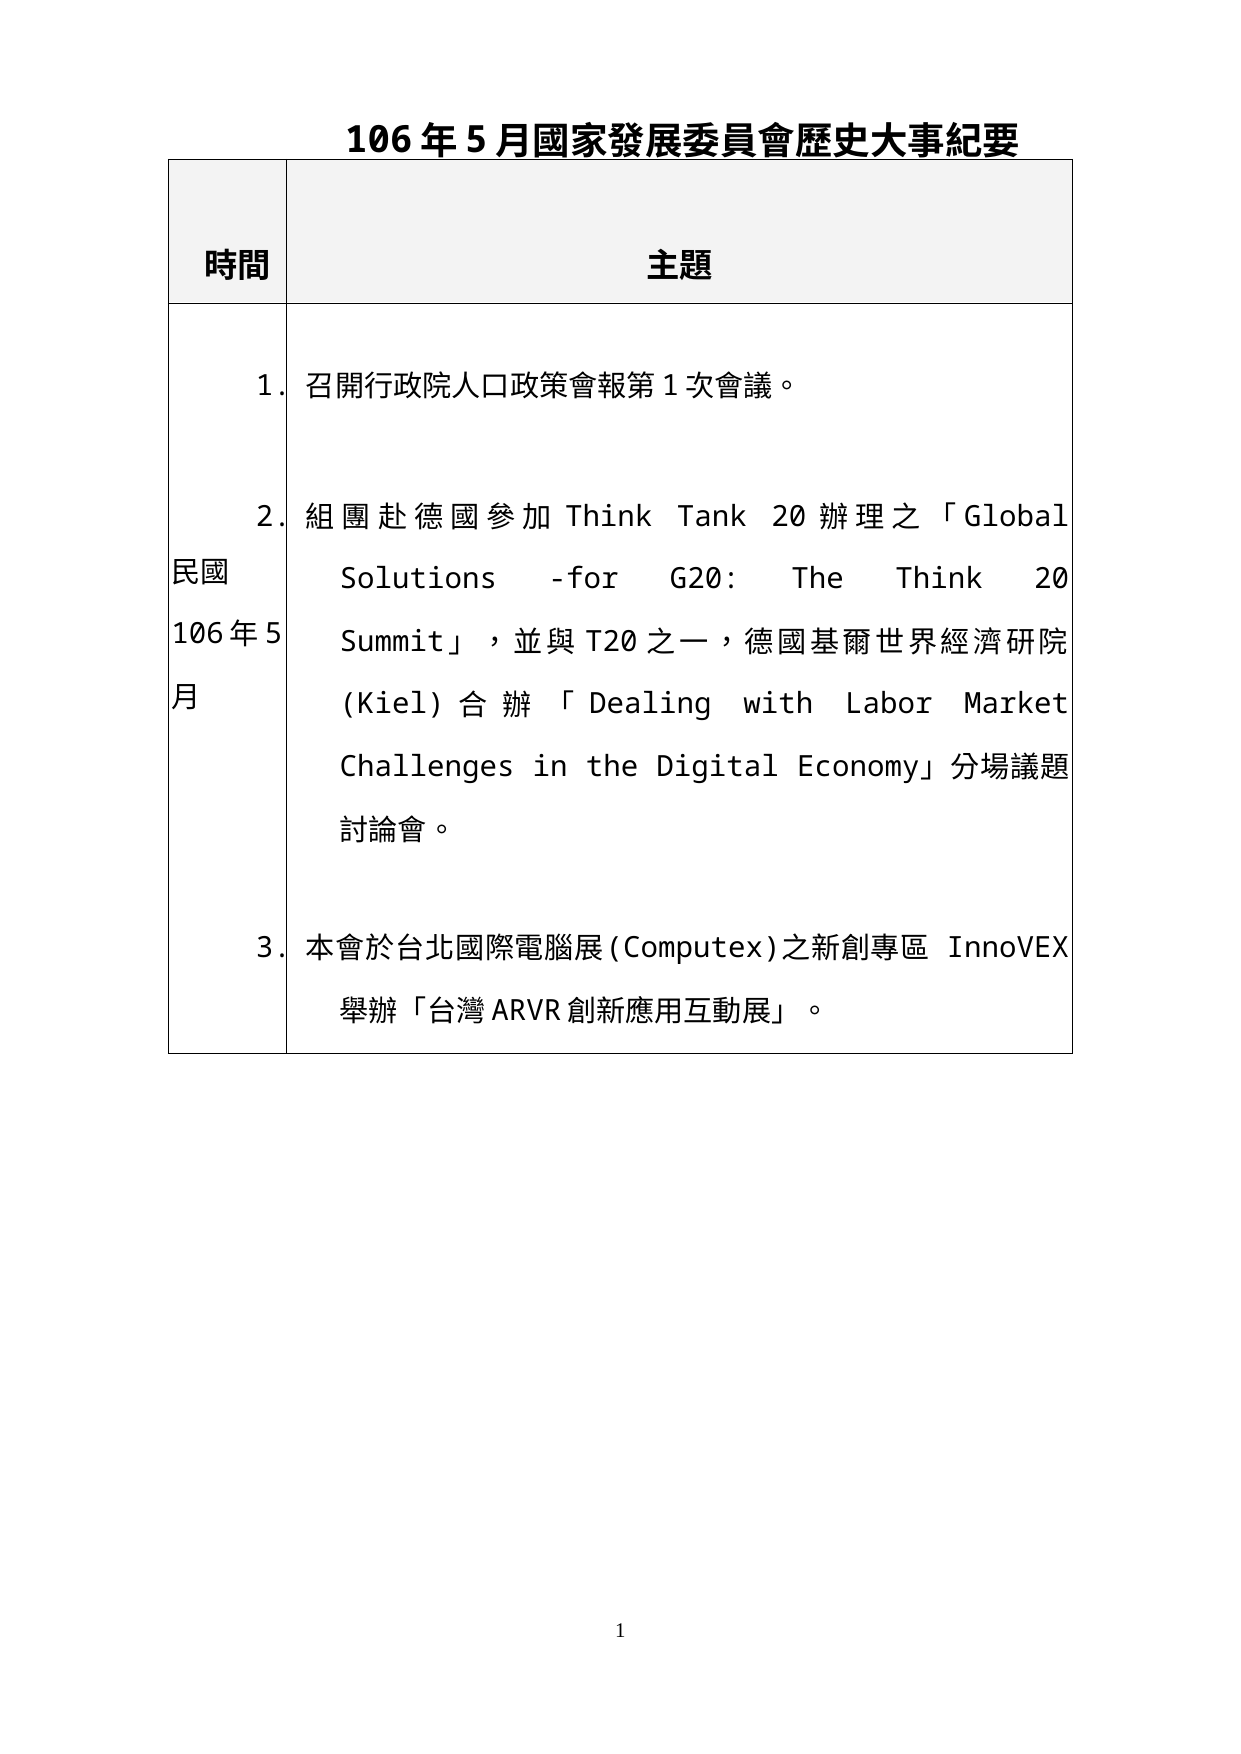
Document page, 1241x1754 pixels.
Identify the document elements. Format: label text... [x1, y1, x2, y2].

table_cell 民國106年5月 [169, 304, 286, 1052]
table_header 時間 [169, 160, 286, 302]
text 106年5月國家發展委員會歷史大事紀要 [187, 96, 1053, 159]
table_cell 召開行政院人口政策會報第1次會議。 組團赴德國參加Think Tank 20辦理之「Global Solutions -for G20: The Think 20 Summit」，並與T20之一，德國基爾世界經濟研院(Kiel)合辦「Dealing with Labor Market Challenges in the Digital Economy」分場議題討論會。 本會於台北國際電腦展(Computex)之新創專區 InnoVEX舉辦「台灣ARVR創新應用互動展」。 [287, 304, 1072, 1052]
table_header 主題 [287, 160, 1072, 302]
